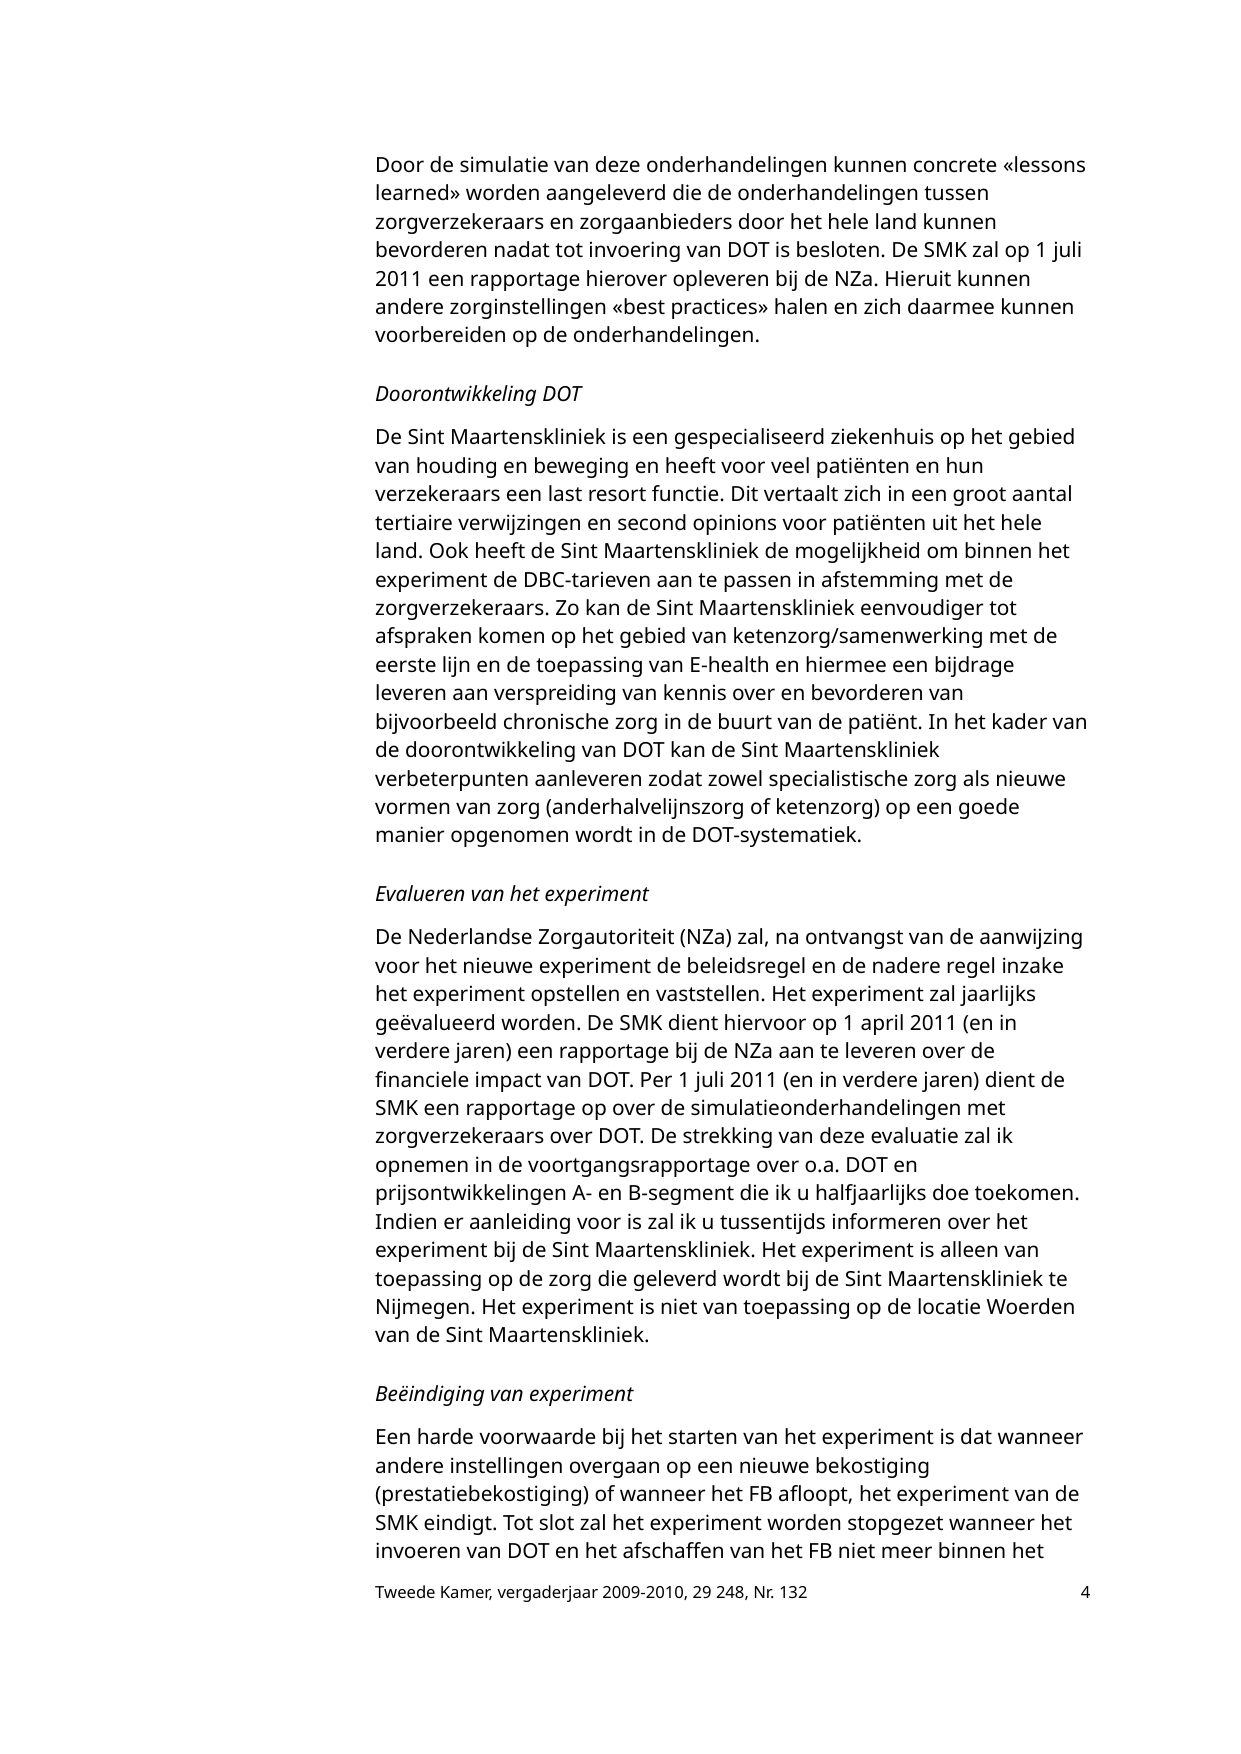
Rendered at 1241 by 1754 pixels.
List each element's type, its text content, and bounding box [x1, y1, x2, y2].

text Evalueren van het experiment [375, 879, 1090, 907]
text De Sint Maartenskliniek is een gespecialiseerd ziekenhuis op het gebied van houding en beweging en heeft voor veel patiënten en hun verzekeraars een last resort functie. Dit vertaalt zich in een groot aantal tertiaire verwijzingen en second opinions voor patiënten uit het hele land. Ook heeft de Sint Maartenskliniek de mogelijkheid om binnen het experiment de DBC-tarieven aan te passen in afstemming met de zorgverzekeraars. Zo kan de Sint Maartenskliniek eenvoudiger tot afspraken komen op het gebied van ketenzorg/samenwerking met de eerste lijn en de toepassing van E-health en hiermee een bijdrage leveren aan verspreiding van kennis over en bevorderen van bijvoorbeeld chronische zorg in de buurt van de patiënt. In het kader van de doorontwikkeling van DOT kan de Sint Maartenskliniek verbeterpunten aanleveren zodat zowel specialistische zorg als nieuwe vormen van zorg (anderhalvelijnszorg of ketenzorg) op een goede manier opgenomen wordt in de DOT-systematiek. [375, 422, 1090, 849]
text Door de simulatie van deze onderhandelingen kunnen concrete «lessons learned» worden aangeleverd die de onderhandelingen tussen zorgverzekeraars en zorgaanbieders door het hele land kunnen bevorderen nadat tot invoering van DOT is besloten. De SMK zal op 1 juli 2011 een rapportage hierover opleveren bij de NZa. Hieruit kunnen andere zorginstellingen «best practices» halen en zich daarmee kunnen voorbereiden op de onderhandelingen. [375, 150, 1090, 349]
text De Nederlandse Zorgautoriteit (NZa) zal, na ontvangst van de aanwijzing voor het nieuwe experiment de beleidsregel en de nadere regel inzake het experiment opstellen en vaststellen. Het experiment zal jaarlijks geëvalueerd worden. De SMK dient hiervoor op 1 april 2011 (en in verdere jaren) een rapportage bij de NZa aan te leveren over de financiele impact van DOT. Per 1 juli 2011 (en in verdere jaren) dient de SMK een rapportage op over de simulatieonderhandelingen met zorgverzekeraars over DOT. De strekking van deze evaluatie zal ik opnemen in de voortgangsrapportage over o.a. DOT en prijsontwikkelingen A- en B-segment die ik u halfjaarlijks doe toekomen. Indien er aanleiding voor is zal ik u tussentijds informeren over het experiment bij de Sint Maartenskliniek. Het experiment is alleen van toepassing op de zorg die geleverd wordt bij de Sint Maartenskliniek te Nijmegen. Het experiment is niet van toepassing op de locatie Woerden van de Sint Maartenskliniek. [375, 922, 1090, 1349]
text Beëindiging van experiment [375, 1379, 1090, 1407]
text Doorontwikkeling DOT [375, 379, 1090, 407]
text Een harde voorwaarde bij het starten van het experiment is dat wanneer andere instellingen overgaan op een nieuwe bekostiging (prestatiebekostiging) of wanneer het FB afloopt, het experiment van de SMK eindigt. Tot slot zal het experiment worden stopgezet wanneer het invoeren van DOT en het afschaffen van het FB niet meer binnen het [375, 1422, 1090, 1565]
